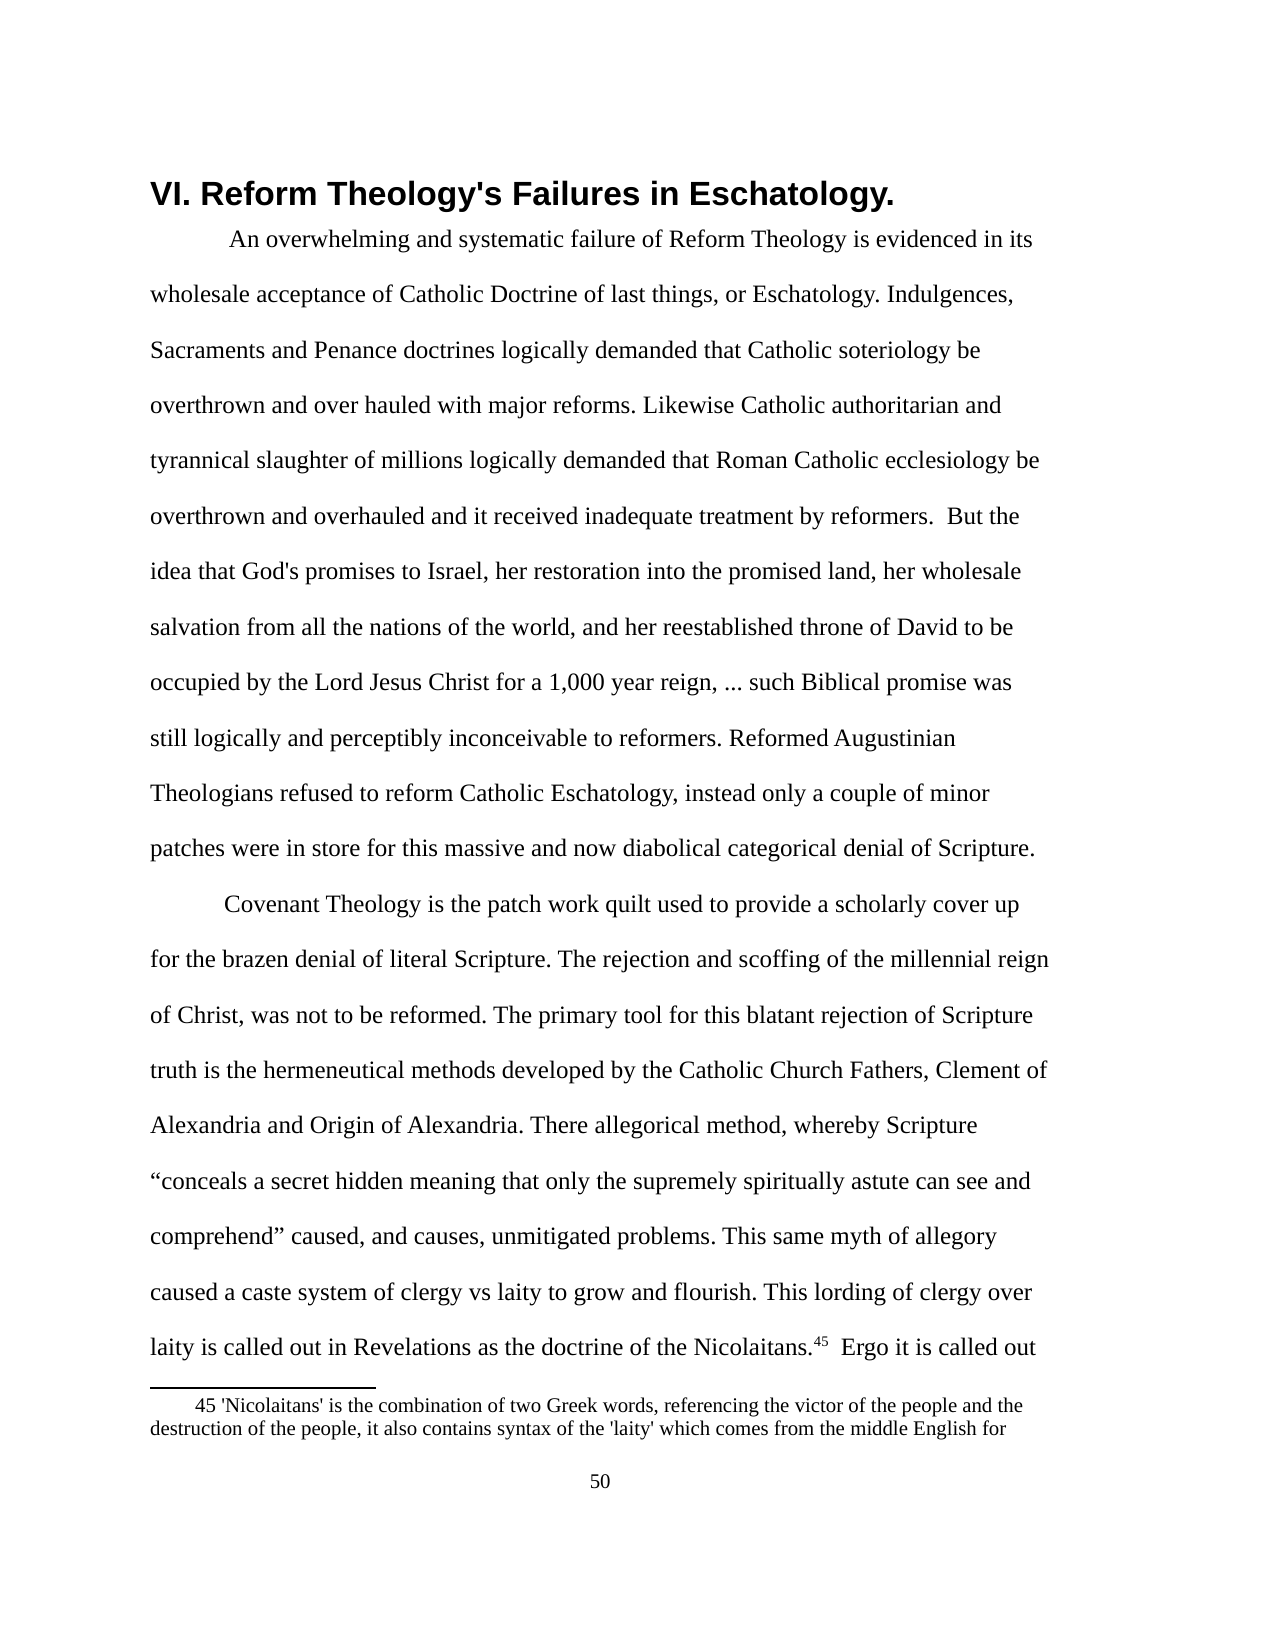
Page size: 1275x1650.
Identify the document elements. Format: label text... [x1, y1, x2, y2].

subtitle VI. Reform Theology's Failures in Eschatology. [150, 175, 1050, 212]
text Covenant Theology is the patch work quilt used to provide a scholarly cover up for the brazen denial of literal Scripture. The rejection and scoffing of the millennial reign of Christ, was not to be reformed. The primary tool for this blatant rejection of Scripture truth is the hermeneutical methods developed by the Catholic Church Fathers, Clement of Alexandria and Origin of Alexandria. There allegorical method, whereby Scripture “conceals a secret hidden meaning that only the supremely spiritually astute can see and comprehend” caused, and causes, unmitigated problems. This same myth of allegory caused a caste system of clergy vs laity to grow and flourish. This lording of clergy over laity is called out in Revelations as the doctrine of the Nicolaitans. Ergo it is called out [150, 890, 1050, 1361]
text 'Nicolaitans' is the combination of two Greek words, referencing the victor of the people and the destruction of the people, it also contains syntax of the 'laity' which comes from the middle English for [150, 1394, 1050, 1440]
text An overwhelming and systematic failure of Reform Theology is evidenced in its wholesale acceptance of Catholic Doctrine of last things, or Eschatology. Indulgences, Sacraments and Penance doctrines logically demanded that Catholic soteriology be overthrown and over hauled with major reforms. Likewise Catholic authoritarian and tyrannical slaughter of millions logically demanded that Roman Catholic ecclesiology be overthrown and overhauled and it received inadequate treatment by reformers. But the idea that God's promises to Israel, her restoration into the promised land, her wholesale salvation from all the nations of the world, and her reestablished throne of David to be occupied by the Lord Jesus Christ for a 1,000 year reign, ... such Biblical promise was still logically and perceptibly inconceivable to reformers. Reformed Augustinian Theologians refused to reform Catholic Eschatology, instead only a couple of minor patches were in store for this massive and now diabolical categorical denial of Scripture. [150, 225, 1050, 862]
